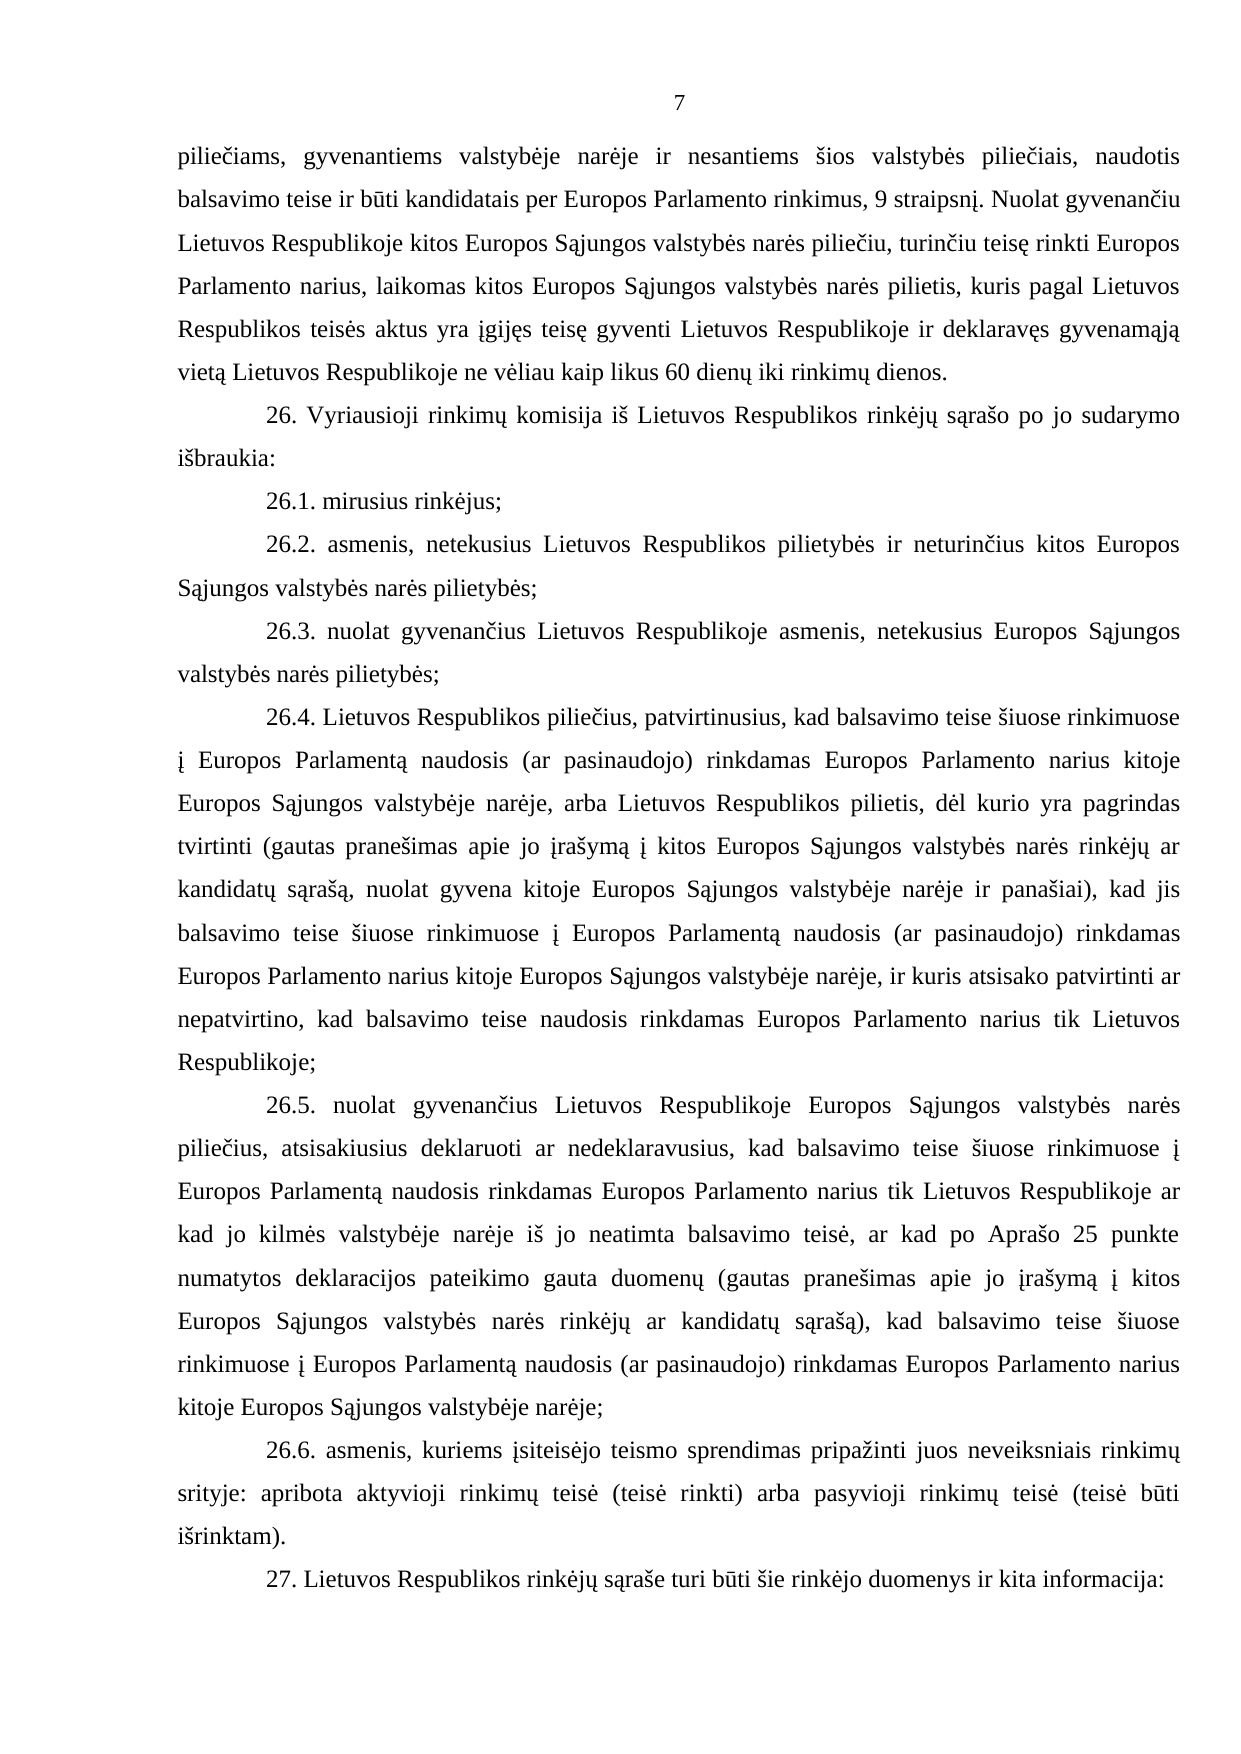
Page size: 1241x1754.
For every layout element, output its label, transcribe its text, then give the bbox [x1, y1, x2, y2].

text 26. Vyriausioji rinkimų komisija iš Lietuvos Respublikos rinkėjų sąrašo po jo sudarymo išbraukia: [177, 400, 1181, 472]
text piliečiams, gyvenantiems valstybėje narėje ir nesantiems šios valstybės piliečiais, naudotis balsavimo teise ir būti kandidatais per Europos Parlamento rinkimus, 9 straipsnį. Nuolat gyvenančiu Lietuvos Respublikoje kitos Europos Sąjungos valstybės narės piliečiu, turinčiu teisę rinkti Europos Parlamento narius, laikomas kitos Europos Sąjungos valstybės narės pilietis, kuris pagal Lietuvos Respublikos teisės aktus yra įgijęs teisę gyventi Lietuvos Respublikoje ir deklaravęs gyvenamąją vietą Lietuvos Respublikoje ne vėliau kaip likus 60 dienų iki rinkimų dienos. [177, 141, 1181, 386]
text 26.2. asmenis, netekusius Lietuvos Respublikos pilietybės ir neturinčius kitos Europos Sąjungos valstybės narės pilietybės; [177, 529, 1181, 601]
text 26.6. asmenis, kuriems įsiteisėjo teismo sprendimas pripažinti juos neveiksniais rinkimų srityje: apribota aktyvioji rinkimų teisė (teisė rinkti) arba pasyvioji rinkimų teisė (teisė būti išrinktam). [177, 1435, 1181, 1550]
text 26.5. nuolat gyvenančius Lietuvos Respublikoje Europos Sąjungos valstybės narės piliečius, atsisakiusius deklaruoti ar nedeklaravusius, kad balsavimo teise šiuose rinkimuose į Europos Parlamentą naudosis rinkdamas Europos Parlamento narius tik Lietuvos Respublikoje ar kad jo kilmės valstybėje narėje iš jo neatimta balsavimo teisė, ar kad po Aprašo 25 punkte numatytos deklaracijos pateikimo gauta duomenų (gautas pranešimas apie jo įrašymą į kitos Europos Sąjungos valstybės narės rinkėjų ar kandidatų sąrašą), kad balsavimo teise šiuose rinkimuose į Europos Parlamentą naudosis (ar pasinaudojo) rinkdamas Europos Parlamento narius kitoje Europos Sąjungos valstybėje narėje; [177, 1090, 1181, 1421]
text 26.4. Lietuvos Respublikos piliečius, patvirtinusius, kad balsavimo teise šiuose rinkimuose į Europos Parlamentą naudosis (ar pasinaudojo) rinkdamas Europos Parlamento narius kitoje Europos Sąjungos valstybėje narėje, arba Lietuvos Respublikos pilietis, dėl kurio yra pagrindas tvirtinti (gautas pranešimas apie jo įrašymą į kitos Europos Sąjungos valstybės narės rinkėjų ar kandidatų sąrašą, nuolat gyvena kitoje Europos Sąjungos valstybėje narėje ir panašiai), kad jis balsavimo teise šiuose rinkimuose į Europos Parlamentą naudosis (ar pasinaudojo) rinkdamas Europos Parlamento narius kitoje Europos Sąjungos valstybėje narėje, ir kuris atsisako patvirtinti ar nepatvirtino, kad balsavimo teise naudosis rinkdamas Europos Parlamento narius tik Lietuvos Respublikoje; [177, 702, 1181, 1076]
text 27. Lietuvos Respublikos rinkėjų sąraše turi būti šie rinkėjo duomenys ir kita informacija: [177, 1564, 1181, 1593]
text 26.1. mirusius rinkėjus; [177, 486, 1181, 515]
text 26.3. nuolat gyvenančius Lietuvos Respublikoje asmenis, netekusius Europos Sąjungos valstybės narės pilietybės; [177, 616, 1181, 688]
